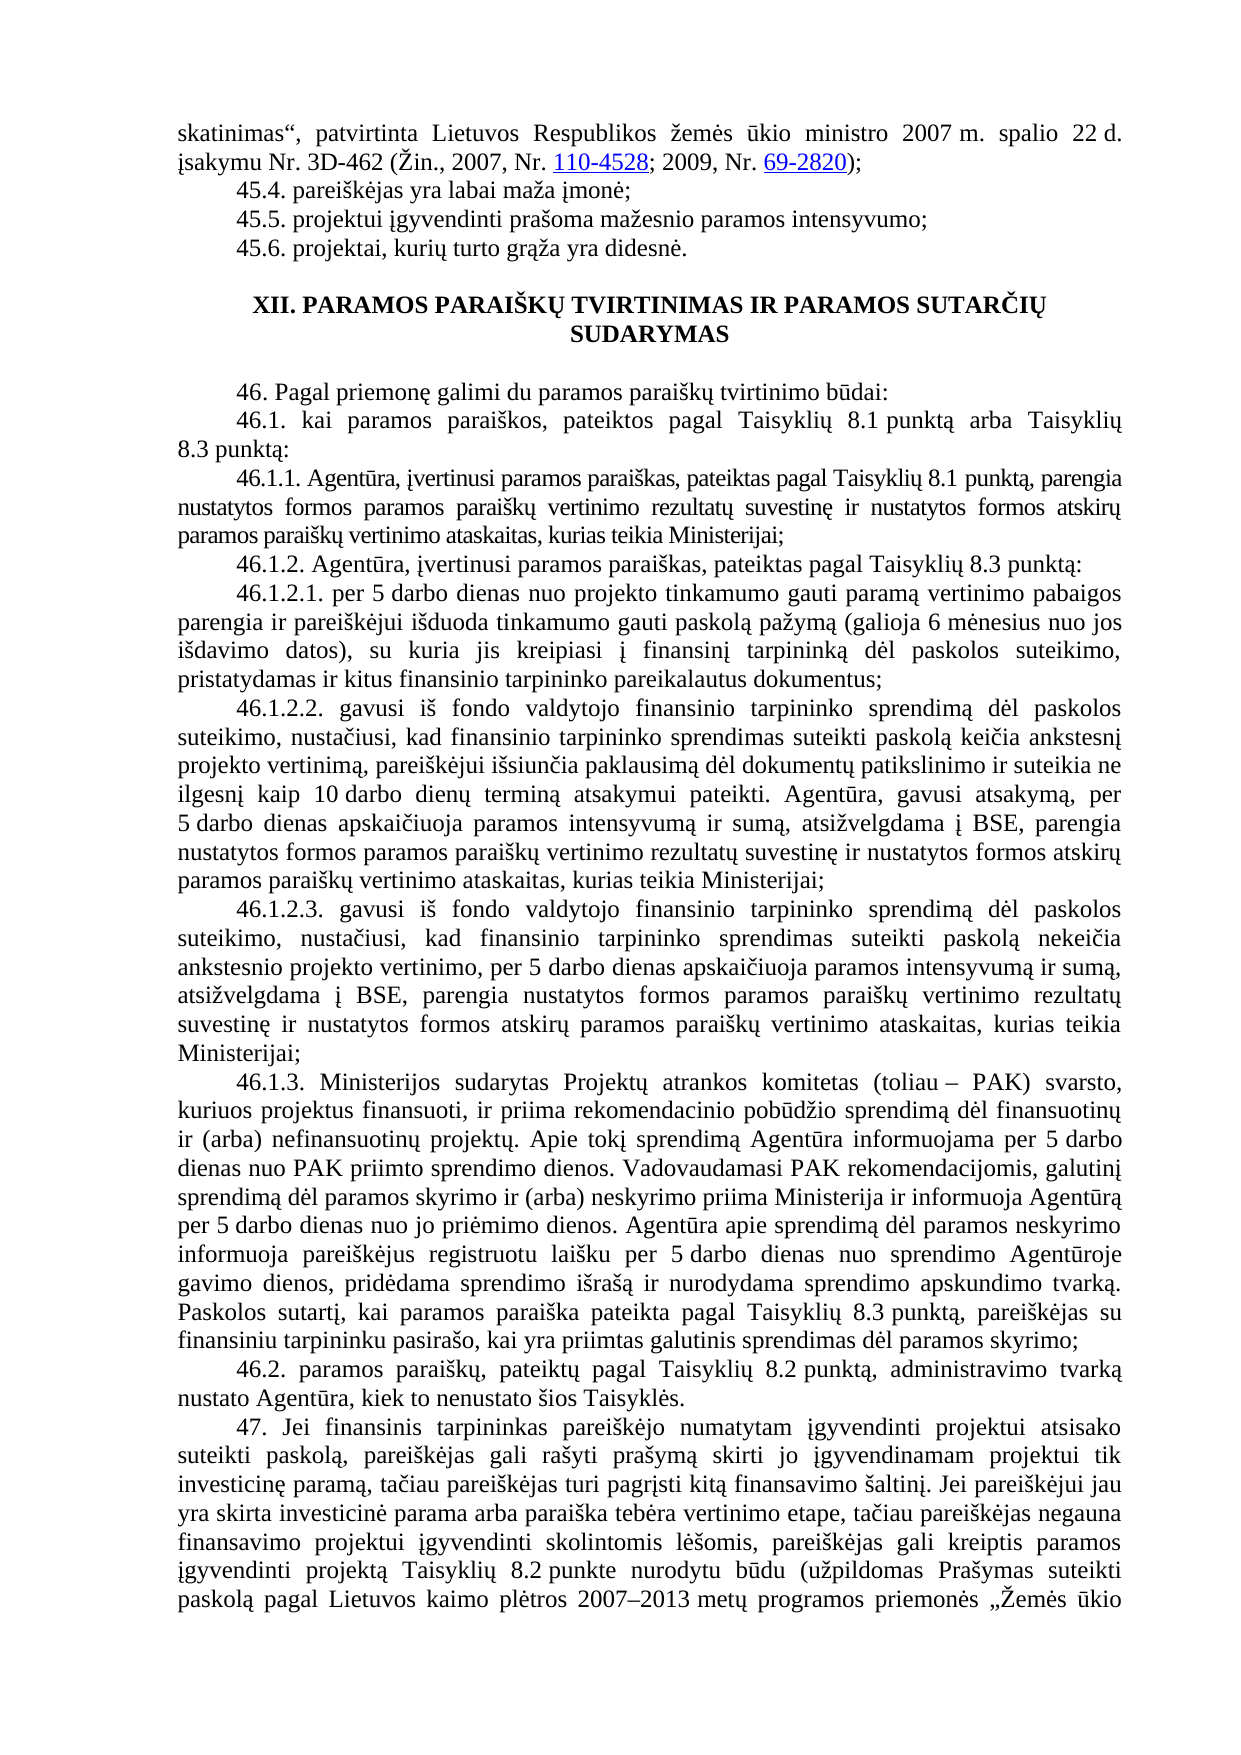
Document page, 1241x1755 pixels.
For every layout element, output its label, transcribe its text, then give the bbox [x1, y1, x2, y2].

text 46.1.3. Ministerijos sudarytas Projektų atrankos komitetas (toliau – PAK) svarsto, kuriuos projektus finansuoti, ir priima rekomendacinio pobūdžio sprendimą dėl finansuotinų ir (arba) nefinansuotinų projektų. Apie tokį sprendimą Agentūra informuojama per 5 darbo dienas nuo PAK priimto sprendimo dienos. Vadovaudamasi PAK rekomendacijomis, galutinį sprendimą dėl paramos skyrimo ir (arba) neskyrimo priima Ministerija ir informuoja Agentūrą per 5 darbo dienas nuo jo priėmimo dienos. Agentūra apie sprendimą dėl paramos neskyrimo informuoja pareiškėjus registruotu laišku per 5 darbo dienas nuo sprendimo Agentūroje gavimo dienos, pridėdama sprendimo išrašą ir nurodydama sprendimo apskundimo tvarką. Paskolos sutartį, kai paramos paraiška pateikta pagal Taisyklių 8.3 punktą, pareiškėjas su finansiniu tarpininku pasirašo, kai yra priimtas galutinis sprendimas dėl paramos skyrimo; [177, 1067, 1122, 1354]
text 46.1.2. Agentūra, įvertinusi paramos paraiškas, pateiktas pagal Taisyklių 8.3 punktą: [177, 549, 1122, 578]
text 46.1.2.1. per 5 darbo dienas nuo projekto tinkamumo gauti paramą vertinimo pabaigos parengia ir pareiškėjui išduoda tinkamumo gauti paskolą pažymą (galioja 6 mėnesius nuo jos išdavimo datos), su kuria jis kreipiasi į finansinį tarpininką dėl paskolos suteikimo, pristatydamas ir kitus finansinio tarpininko pareikalautus dokumentus; [177, 578, 1122, 693]
text 46.1.2.3. gavusi iš fondo valdytojo finansinio tarpininko sprendimą dėl paskolos suteikimo, nustačiusi, kad finansinio tarpininko sprendimas suteikti paskolą nekeičia ankstesnio projekto vertinimo, per 5 darbo dienas apskaičiuoja paramos intensyvumą ir sumą, atsižvelgdama į BSE, parengia nustatytos formos paramos paraiškų vertinimo rezultatų suvestinę ir nustatytos formos atskirų paramos paraiškų vertinimo ataskaitas, kurias teikia Ministerijai; [177, 894, 1122, 1067]
text 47. Jei finansinis tarpininkas pareiškėjo numatytam įgyvendinti projektui atsisako suteikti paskolą, pareiškėjas gali rašyti prašymą skirti jo įgyvendinamam projektui tik investicinę paramą, tačiau pareiškėjas turi pagrįsti kitą finansavimo šaltinį. Jei pareiškėjui jau yra skirta investicinė parama arba paraiška tebėra vertinimo etape, tačiau pareiškėjas negauna finansavimo projektui įgyvendinti skolintomis lėšomis, pareiškėjas gali kreiptis paramos įgyvendinti projektą Taisyklių 8.2 punkte nurodytu būdu (užpildomas Prašymas suteikti paskolą pagal Lietuvos kaimo plėtros 2007–2013 metų programos priemonės „Žemės ūkio [177, 1412, 1122, 1613]
text 45.4. pareiškėjas yra labai maža įmonė; [177, 176, 1122, 204]
text 46.1.2.2. gavusi iš fondo valdytojo finansinio tarpininko sprendimą dėl paskolos suteikimo, nustačiusi, kad finansinio tarpininko sprendimas suteikti paskolą keičia ankstesnį projekto vertinimą, pareiškėjui išsiunčia paklausimą dėl dokumentų patikslinimo ir suteikia ne ilgesnį kaip 10 darbo dienų terminą atsakymui pateikti. Agentūra, gavusi atsakymą, per 5 darbo dienas apskaičiuoja paramos intensyvumą ir sumą, atsižvelgdama į BSE, parengia nustatytos formos paramos paraiškų vertinimo rezultatų suvestinę ir nustatytos formos atskirų paramos paraiškų vertinimo ataskaitas, kurias teikia Ministerijai; [177, 693, 1122, 894]
text 45.5. projektui įgyvendinti prašoma mažesnio paramos intensyvumo; [177, 204, 1122, 233]
text 45.6. projektai, kurių turto grąža yra didesnė. [177, 233, 1122, 262]
text 46. Pagal priemonę galimi du paramos paraiškų tvirtinimo būdai: [177, 377, 1122, 406]
text 46.1.1. Agentūra, įvertinusi paramos paraiškas, pateiktas pagal Taisyklių 8.1 punktą, parengia nustatytos formos paramos paraiškų vertinimo rezultatų suvestinę ir nustatytos formos atskirų paramos paraiškų vertinimo ataskaitas, kurias teikia Ministerijai; [177, 463, 1122, 549]
text XII. PARAMOS PARAIŠKŲ TVIRTINIMAS IR PARAMOS SUTARČIŲ SUDARYMAS [177, 291, 1122, 348]
text 46.1. kai paramos paraiškos, pateiktos pagal Taisyklių 8.1 punktą arba Taisyklių 8.3 punktą: [177, 406, 1122, 463]
text 46.2. paramos paraiškų, pateiktų pagal Taisyklių 8.2 punktą, administravimo tvarką nustato Agentūra, kiek to nenustato šios Taisyklės. [177, 1354, 1122, 1412]
text skatinimas“, patvirtinta Lietuvos Respublikos žemės ūkio ministro 2007 m. spalio 22 d. įsakymu Nr. 3D-462 (Žin., 2007, Nr. 110-4528; 2009, Nr. 69-2820); [177, 118, 1122, 176]
